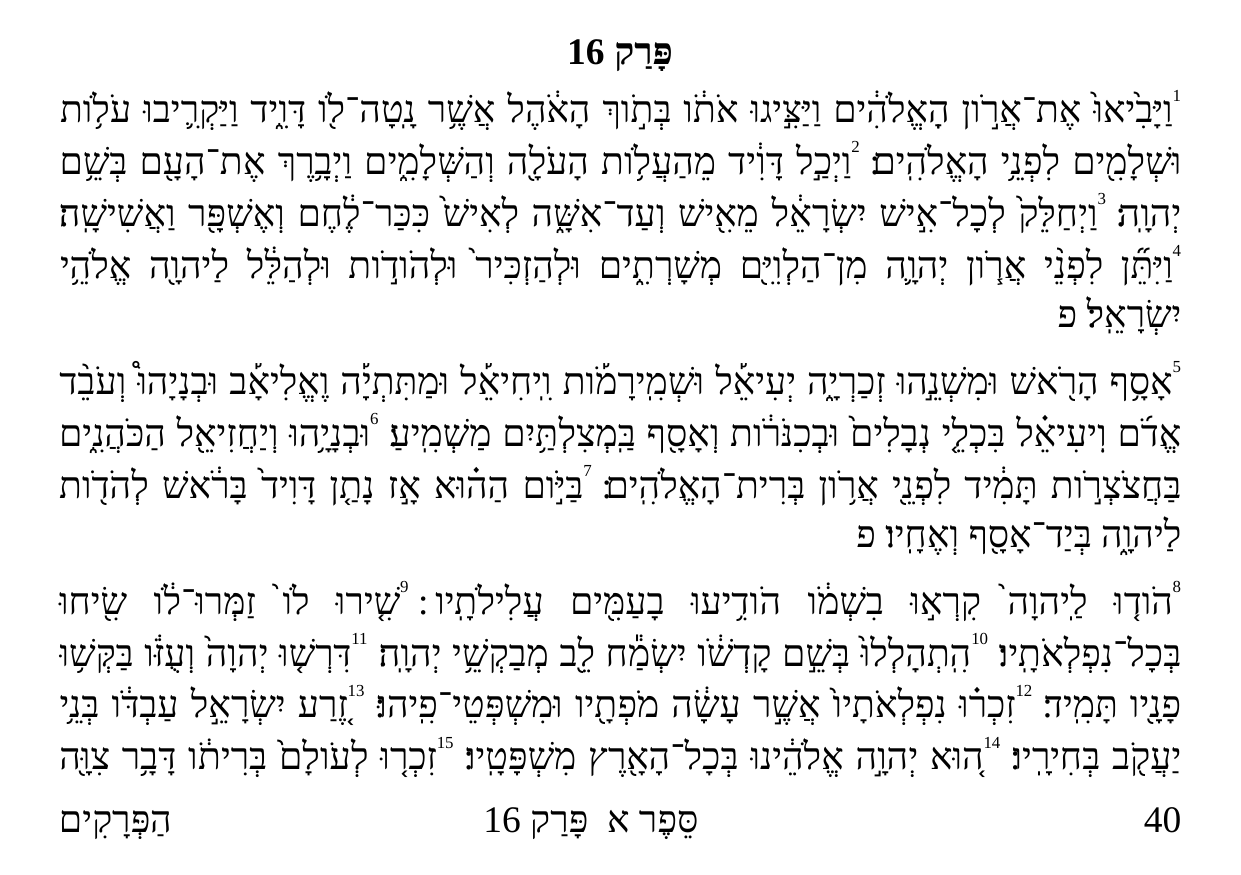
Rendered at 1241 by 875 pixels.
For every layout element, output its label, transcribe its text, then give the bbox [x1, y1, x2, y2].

subtitle פָּרַק 16 [29, 29, 1211, 73]
text 8הֹוד֤וּ לַֽיהוָה֙ קִרְא֣וּ בִשְׁמֹ֔ו הֹודִ֥יעוּ בָעַמִּ֖ים עֲלִילֹתָֽיו׃ 9שִׁ֤ירוּ לֹו֙ זַמְּרוּ־לֹ֔ו שִׂ֖יחוּ בְּכָל־נִפְלְאֹתָֽיו׃ 10הִֽתְהֽ͏ַלְלוּ֙ בְּשֵׁ֣ם קָדְשֹׁ֔ו יִשְׂמַ֕ח לֵ֖ב מְבַקְשֵׁ֥י יְהוָֽה׃ 11דִּרְשׁ֤וּ יְהוָה֙ וְעֻזֹּ֔ו בַּקְּשׁ֥וּ פָנָ֖יו תָּמִֽיד׃ 12זִכְר֗וּ נִפְלְאֹתָיו֙ אֲשֶׁ֣ר עָשָׂ֔ה מֹפְתָ֖יו וּמִשְׁפְּטֵי־פִֽיהוּ׃ 13זֶ֚רַע יִשְׂרָאֵ֣ל עַבְדֹּ֔ו בְּנֵ֥י יַעֲקֹ֖ב בְּחִירָֽיו׃ 14ה֚וּא יְהוָ֣ה אֱלֹהֵ֔ינוּ בְּכָל־הָאָ֖רֶץ מִשְׁפָּטָֽיו׃ 15זִכְר֤וּ לְעֹולָם֙ בְּרִיתֹ֔ו דָּבָ֥ר צִוָּ֖ה לְאֶ֥לֶף דֹּֽור׃ 16אֲשֶׁ֤ר כָּרַת֙ אֶת־אַבְרָהָ֔ם וּשְׁבוּעָתֹ֖ו לְיִצְחָֽק׃ 17וַיַּעֲמִידֶ֤הָ לְיַעֲקֹב֙ לְחֹ֔ק לְיִשְׂרָאֵ֖ל בְּרִ֥ית עֹולָֽם׃ 18לֵאמֹ֗ר לְךָ֙ אֶתֵּ֣ן אֶֽרֶץ־כְּנָ֔עַן חֶ֖בֶל נַחֲלַתְכֶֽם׃ 19בִּֽהְיֹֽותְכֶם֙ מְתֵ֣י מִסְפָּ֔ר כִּמְעַ֖ט וְגָרִ֥ים בָּֽהּ׃ 20וַיִּֽתְהַלְּכוּ֙ מִגֹּ֣וי אֶל־גֹּ֔וי וּמִמַּמְלָכָ֖ה אֶל־עַ֥ם אַחֵֽר׃ 21לֹא־הִנִּ֤יחַ לְאִישׁ֙ לְעָשְׁקָ֔ם וַיֹּ֥וכַח עֲלֵיהֶ֖ם מְלָכִֽים׃ 22אַֽל־תִּגְּעוּ֙ בִּמְשִׁיחָ֔י וּבִנְבִיאַ֖י אַל־תָּרֵֽעוּ׃ פ [59, 577, 1181, 778]
text 5אָסָ֥ף הָרֹ֖אשׁ וּמִשְׁנֵ֣הוּ זְכַרְיָ֑ה יְעִיאֵ֡ל וּשְׁמִֽירָמֹ֡ות וִֽיחִיאֵ֡ל וּמַתִּתְיָ֡ה וֶאֱלִיאָ֡ב וּבְנָיָהוּ֩ וְעֹבֵ֨ד אֱדֹ֜ם וֽ͏ִיעִיאֵ֗ל בִּכְלֵ֤י נְבָלִים֙ וּבְכִנֹּרֹ֔ות וְאָסָ֖ף בַּֽמְצִלְתַּ֥יִם מַשְׁמִֽיעַ׃ 6וּבְנָיָ֥הוּ וְיַחֲזִיאֵ֖ל הַכֹּהֲנִ֑ים בַּחֲצֹצְרֹ֣ות תָּמִ֔יד לִפְנֵ֖י אֲרֹ֥ון בְּרִית־הָאֱלֹהִֽים׃ 7בַּיֹּ֣ום הַה֗וּא אָ֣ז נָתַ֤ן דָּוִיד֙ בָּרֹ֔אשׁ לְהֹדֹ֖ות לַיהוָ֑ה בְּיַד־אָסָ֖ף וְאֶחָֽיו׃ פ [59, 357, 1181, 556]
text 1וַיָּבִ֙יאוּ֙ אֶת־אֲרֹ֣ון הֽ͏ָאֱלֹהִ֔ים וַיַּצִּ֣יגוּ אֹתֹ֔ו בְּתֹ֣וךְ הָאֹ֔הֶל אֲשֶׁ֥ר נָֽטָה־לֹ֖ו דָּוִ֑יד וַיַּקְרִ֛יבוּ עֹלֹ֥ות וּשְׁלָמִ֖ים לִפְנֵ֥י הָאֱלֹהִֽים׃ 2וַיְכַ֣ל דָּוִ֔יד מֵהַעֲלֹ֥ות הָעֹלָ֖ה וְהַשְּׁלָמִ֑ים וַיְבָ֥רֶךְ אֶת־הָעָ֖ם בְּשֵׁ֥ם יְהוָֽה׃ 3וַיְחַלֵּק֙ לְכָל־אִ֣ישׁ יִשְׂרָאֵ֔ל מֵאִ֖ישׁ וְעַד־אִשָּׁ֑ה לְאִישׁ֙ כִּכַּר־לֶ֔חֶם וְאֶשְׁפָּ֖ר וַאֲשִׁישָֽׁה׃ 4וַיִּתֵּ֞ן לִפְנֵ֨י אֲרֹ֧ון יְהוָ֛ה מִן־הַלְוִיִּ֖ם מְשָׁרְתִ֑ים וּלְהַזְכִּיר֙ וּלְהֹודֹ֣ות וּלְהַלֵּ֔ל לַיהוָ֖ה אֱלֹהֵ֥י יִשְׂרָאֵֽל׃ פ [59, 85, 1181, 336]
